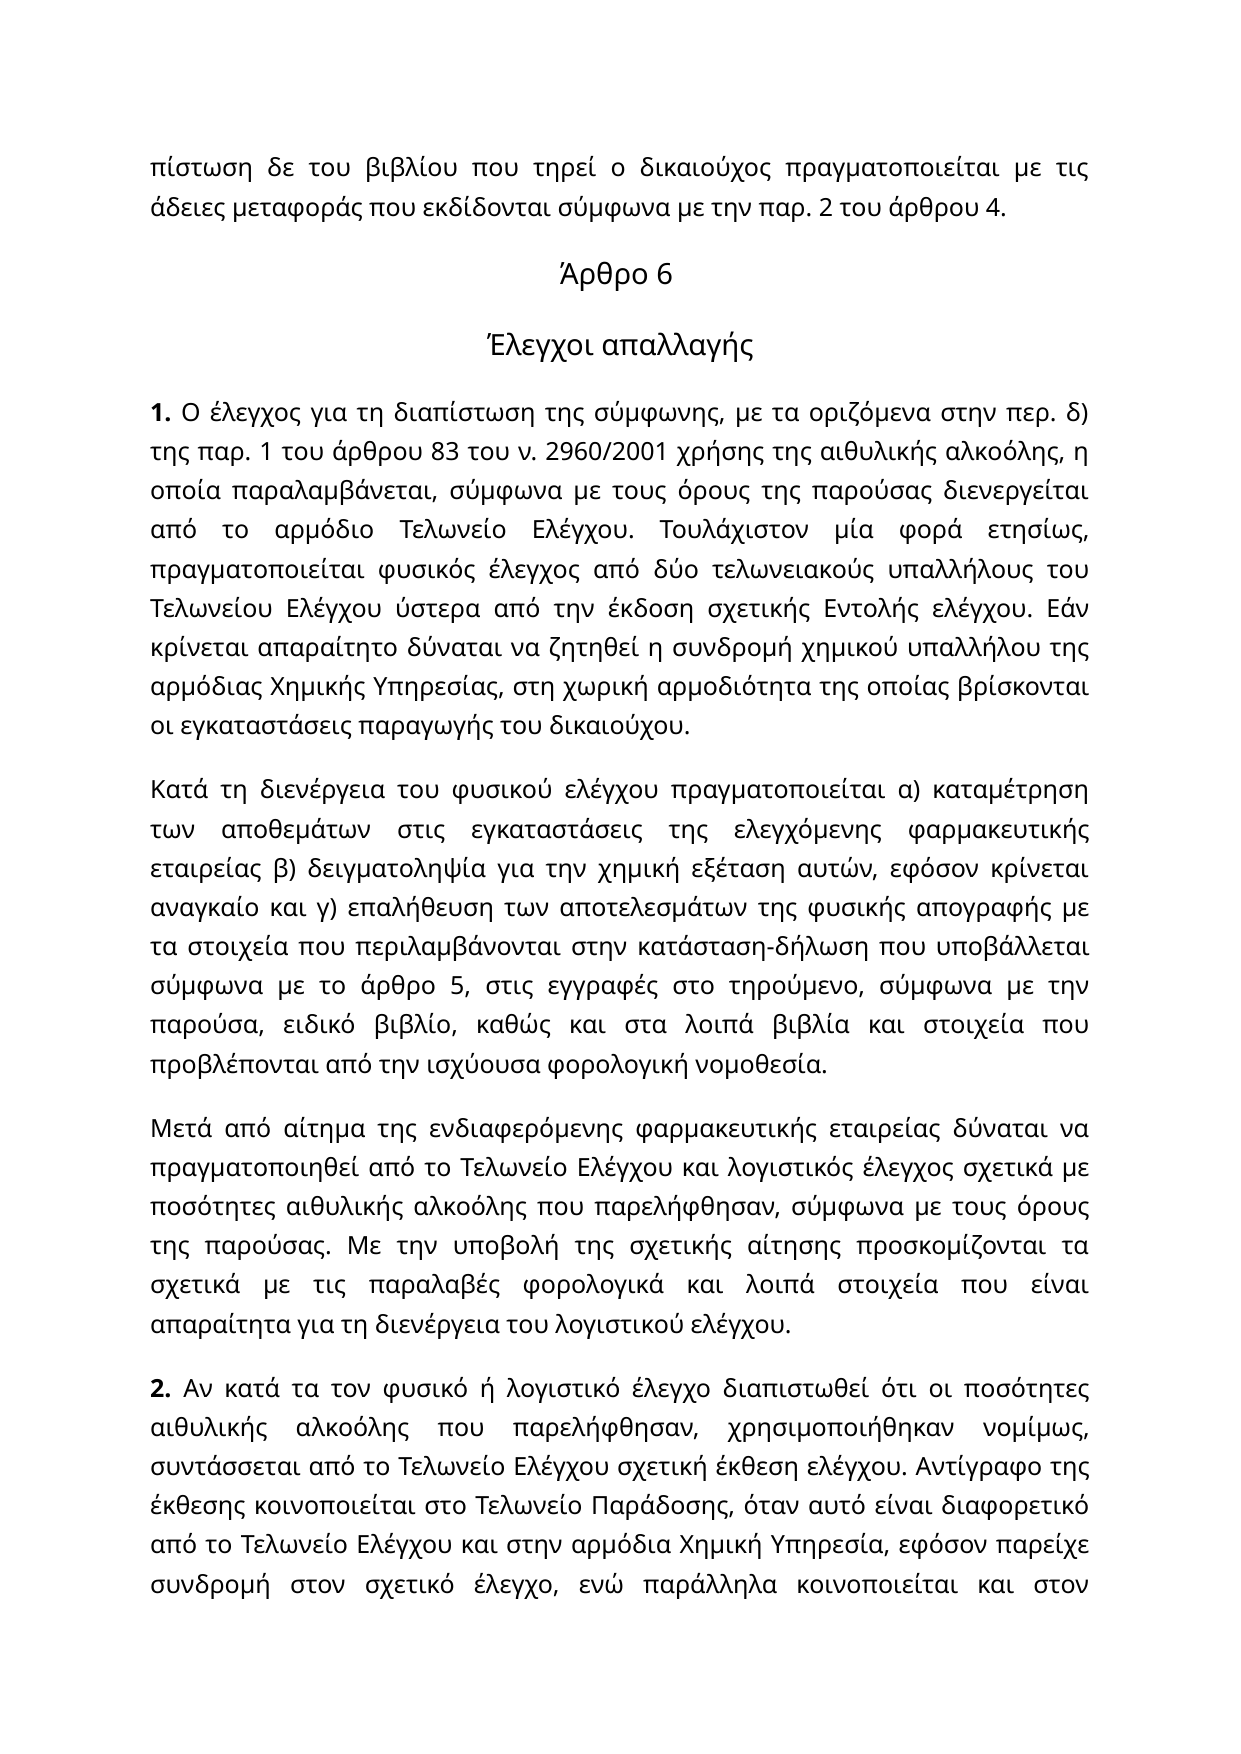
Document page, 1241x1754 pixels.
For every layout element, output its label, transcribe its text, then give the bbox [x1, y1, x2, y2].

subtitle Έλεγχοι απαλλαγής [150, 324, 1090, 364]
text 2. Αν κατά τα τον φυσικό ή λογιστικό έλεγχο διαπιστωθεί ότι οι ποσότητες αιθυλικής αλκοόλης που παρελήφθησαν, χρησιμοποιήθηκαν νομίμως, συντάσσεται από το Τελωνείο Ελέγχου σχετική έκθεση ελέγχου. Αντίγραφο της έκθεσης κοινοποιείται στο Τελωνείο Παράδοσης, όταν αυτό είναι διαφορετικό από το Τελωνείο Ελέγχου και στην αρμόδια Χημική Υπηρεσία, εφόσον παρείχε συνδρομή στον σχετικό έλεγχο, ενώ παράλληλα κοινοποιείται και στον [150, 1370, 1090, 1600]
subtitle Άρθρο 6 [150, 253, 1090, 293]
text 1. Ο έλεγχος για τη διαπίστωση της σύμφωνης, με τα οριζόμενα στην περ. δ) της παρ. 1 του άρθρου 83 του ν. 2960/2001 χρήσης της αιθυλικής αλκοόλης, η οποία παραλαμβάνεται, σύμφωνα με τους όρους της παρούσας διενεργείται από το αρμόδιο Τελωνείο Ελέγχου. Τουλάχιστον μία φορά ετησίως, πραγματοποιείται φυσικός έλεγχος από δύο τελωνειακούς υπαλλήλους του Τελωνείου Ελέγχου ύστερα από την έκδοση σχετικής Εντολής ελέγχου. Εάν κρίνεται απαραίτητο δύναται να ζητηθεί η συνδρομή χημικού υπαλλήλου της αρμόδιας Χημικής Υπηρεσίας, στη χωρική αρμοδιότητα της οποίας βρίσκονται οι εγκαταστάσεις παραγωγής του δικαιούχου. [150, 394, 1090, 742]
text Κατά τη διενέργεια του φυσικού ελέγχου πραγματοποιείται α) καταμέτρηση των αποθεμάτων στις εγκαταστάσεις της ελεγχόμενης φαρμακευτικής εταιρείας β) δειγματοληψία για την χημική εξέταση αυτών, εφόσον κρίνεται αναγκαίο και γ) επαλήθευση των αποτελεσμάτων της φυσικής απογραφής με τα στοιχεία που περιλαμβάνονται στην κατάσταση-δήλωση που υποβάλλεται σύμφωνα με το άρθρο 5, στις εγγραφές στο τηρούμενο, σύμφωνα με την παρούσα, ειδικό βιβλίο, καθώς και στα λοιπά βιβλία και στοιχεία που προβλέπονται από την ισχύουσα φορολογική νομοθεσία. [150, 772, 1090, 1080]
text Μετά από αίτημα της ενδιαφερόμενης φαρμακευτικής εταιρείας δύναται να πραγματοποιηθεί από το Τελωνείο Ελέγχου και λογιστικός έλεγχος σχετικά με ποσότητες αιθυλικής αλκοόλης που παρελήφθησαν, σύμφωνα με τους όρους της παρούσας. Με την υποβολή της σχετικής αίτησης προσκομίζονται τα σχετικά με τις παραλαβές φορολογικά και λοιπά στοιχεία που είναι απαραίτητα για τη διενέργεια του λογιστικού ελέγχου. [150, 1110, 1090, 1340]
text πίστωση δε του βιβλίου που τηρεί ο δικαιούχος πραγματοποιείται με τις άδειες μεταφοράς που εκδίδονται σύμφωνα με την παρ. 2 του άρθρου 4. [150, 150, 1090, 223]
